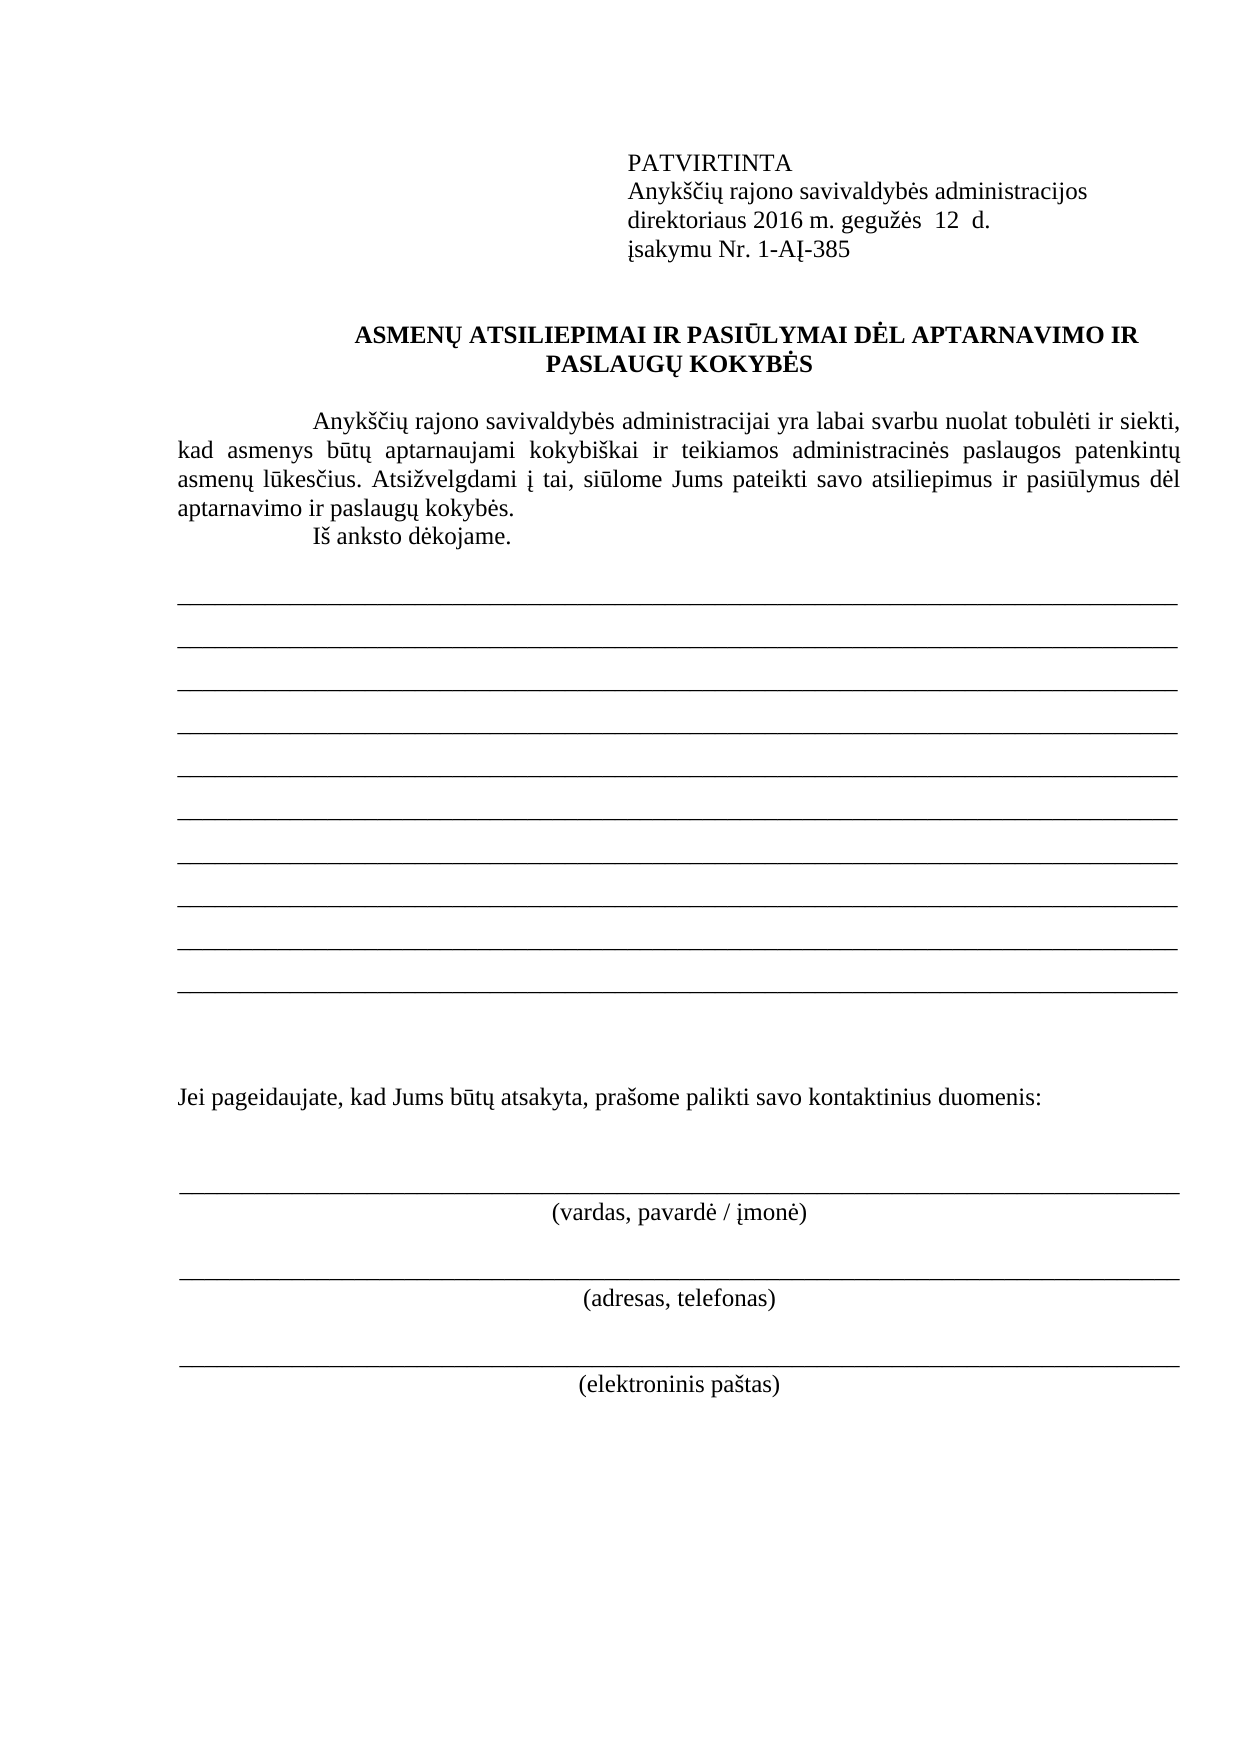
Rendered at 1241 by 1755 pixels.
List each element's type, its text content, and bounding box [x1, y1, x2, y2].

text ________________________________________________________________________________ [177, 1341, 1181, 1369]
text ________________________________________________________________________________ [177, 1168, 1181, 1197]
text (elektroninis paštas) [177, 1369, 1181, 1398]
text Jei pageidaujate, kad Jums būtų atsakyta, prašome palikti savo kontaktinius duomenis: [177, 1082, 1181, 1111]
text Anykščių rajono savivaldybės administracijai yra labai svarbu nuolat tobulėti ir siekti, kad asmenys būtų aptarnaujami kokybiškai ir teikiamos administracinės paslaugos patenkintų asmenų lūkesčius. Atsižvelgdami į tai, siūlome Jums pateikti savo atsiliepimus ir pasiūlymus dėl aptarnavimo ir paslaugų kokybės. [177, 406, 1181, 521]
text PATVIRTINTA [552, 148, 1181, 176]
text ASMENŲ ATSILIEPIMAI IR PASIŪLYMAI DĖL APTARNAVIMO IR PASLAUGŲ KOKYBĖS [177, 320, 1181, 378]
text direktoriaus 2016 m. gegužės 12 d. [552, 205, 1181, 234]
text ________________________________________________________________________________ [177, 1254, 1181, 1283]
text (vardas, pavardė / įmonė) [177, 1197, 1181, 1226]
text ________________________________________________________________________________________________________________________________________________________________________________________________________________________________________________________________________________________________________________________________________________________________________________________________________________ [177, 665, 1181, 866]
text (adresas, telefonas) [177, 1283, 1181, 1312]
text įsakymu Nr. 1-AĮ-385 [627, 234, 1181, 263]
text ________________________________________________________________________________________________________________________________________________________________________________________________________________________________________________ [177, 881, 1181, 996]
text Anykščių rajono savivaldybės administracijos [552, 176, 1181, 205]
text Iš anksto dėkojame. [177, 521, 1181, 550]
text ________________________________________________________________________________________________________________________________________________________________ [177, 579, 1181, 651]
